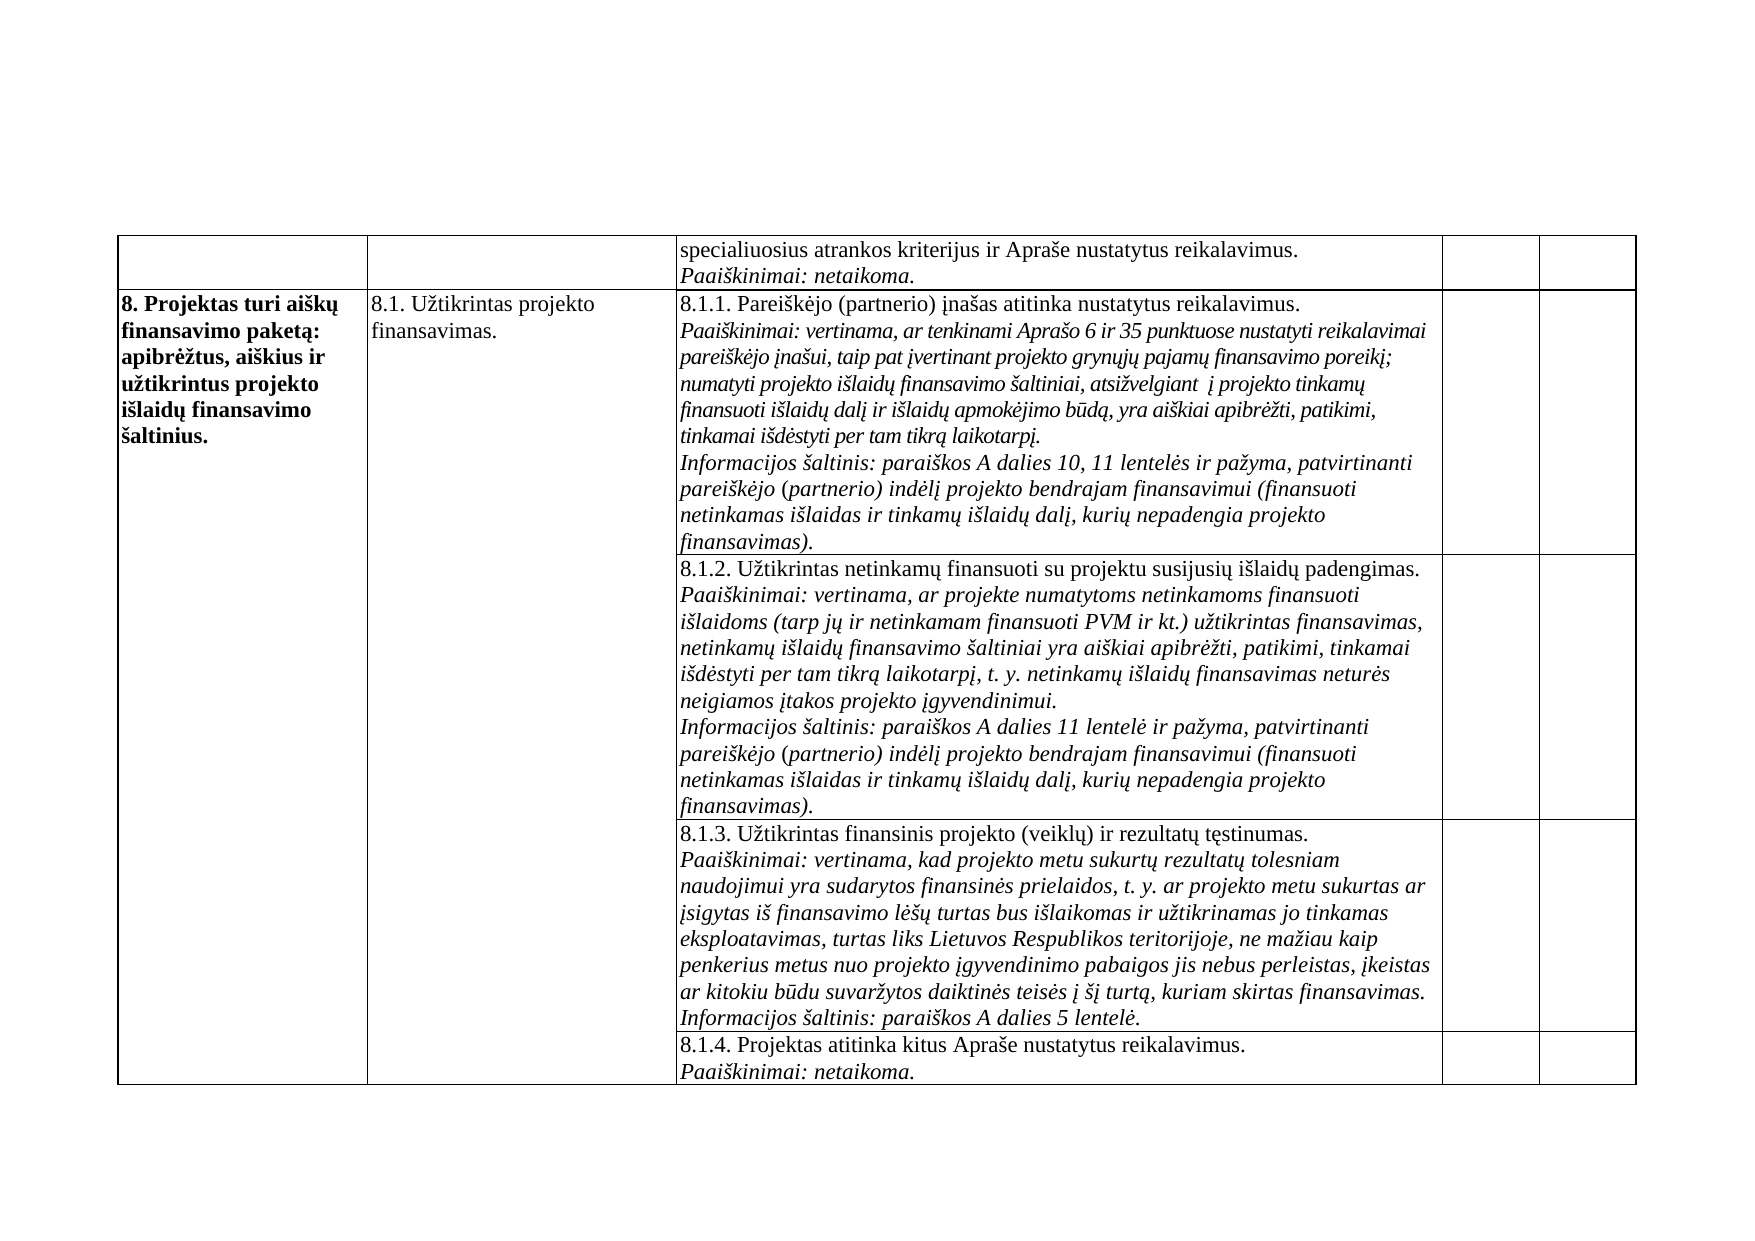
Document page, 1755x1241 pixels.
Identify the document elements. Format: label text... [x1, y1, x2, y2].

table_cell 8.1.4. Projektas atitinka kitus Apraše nustatytus reikalavimus. Paaiškinimai: netaikoma. [677, 1032, 1442, 1084]
table_cell 8.1.3. Užtikrintas finansinis projekto (veiklų) ir rezultatų tęstinumas. Paaiškinimai: vertinama, kad projekto metu sukurtų rezultatų tolesniam naudojimui yra sudarytos finansinės prielaidos, t. y. ar projekto metu sukurtas ar įsigytas iš finansavimo lėšų turtas bus išlaikomas ir užtikrinamas jo tinkamas eksploatavimas, turtas liks Lietuvos Respublikos teritorijoje, ne mažiau kaip penkerius metus nuo projekto įgyvendinimo pabaigos jis nebus perleistas, įkeistas ar kitokiu būdu suvaržytos daiktinės teisės į šį turtą, kuriam skirtas finansavimas. Informacijos šaltinis: paraiškos A dalies 5 lentelė. [677, 820, 1442, 1031]
table_cell [1443, 1032, 1539, 1084]
table_cell [1443, 291, 1539, 554]
table_cell specialiuosius atrankos kriterijus ir Apraše nustatytus reikalavimus. Paaiškinimai: netaikoma. [677, 236, 1442, 288]
table_cell 8. Projektas turi aiškų finansavimo paketą: apibrėžtus, aiškius ir užtikrintus projekto išlaidų finansavimo šaltinius. [119, 290, 367, 1084]
table_cell [1540, 291, 1635, 554]
table_cell [1540, 1032, 1635, 1084]
table_cell [119, 236, 367, 288]
table_cell [1540, 236, 1635, 288]
table_cell [1540, 555, 1635, 819]
table_cell 8.1.2. Užtikrintas netinkamų finansuoti su projektu susijusių išlaidų padengimas. Paaiškinimai: vertinama, ar projekte numatytoms netinkamoms finansuoti išlaidoms (tarp jų ir netinkamam finansuoti PVM ir kt.) užtikrintas finansavimas, netinkamų išlaidų finansavimo šaltiniai yra aiškiai apibrėžti, patikimi, tinkamai išdėstyti per tam tikrą laikotarpį, t. y. netinkamų išlaidų finansavimas neturės neigiamos įtakos projekto įgyvendinimui. Informacijos šaltinis: paraiškos A dalies 11 lentelė ir pažyma, patvirtinanti pareiškėjo (partnerio) indėlį projekto bendrajam finansavimui (finansuoti netinkamas išlaidas ir tinkamų išlaidų dalį, kurių nepadengia projekto finansavimas). [677, 555, 1442, 819]
table_cell [1540, 820, 1635, 1031]
table_cell [1443, 555, 1539, 819]
table_cell 8.1. Užtikrintas projekto finansavimas. [368, 290, 676, 1084]
table_cell [1443, 236, 1539, 288]
table_cell [368, 236, 676, 288]
table_cell [1443, 820, 1539, 1031]
table_cell 8.1.1. Pareiškėjo (partnerio) įnašas atitinka nustatytus reikalavimus. Paaiškinimai: vertinama, ar tenkinami Aprašo 6 ir 35 punktuose nustatyti reikalavimai pareiškėjo įnašui, taip pat įvertinant projekto grynųjų pajamų finansavimo poreikį; numatyti projekto išlaidų finansavimo šaltiniai, atsižvelgiant į projekto tinkamų finansuoti išlaidų dalį ir išlaidų apmokėjimo būdą, yra aiškiai apibrėžti, patikimi, tinkamai išdėstyti per tam tikrą laikotarpį. Informacijos šaltinis: paraiškos A dalies 10, 11 lentelės ir pažyma, patvirtinanti pareiškėjo (partnerio) indėlį projekto bendrajam finansavimui (finansuoti netinkamas išlaidas ir tinkamų išlaidų dalį, kurių nepadengia projekto finansavimas). [677, 291, 1442, 554]
